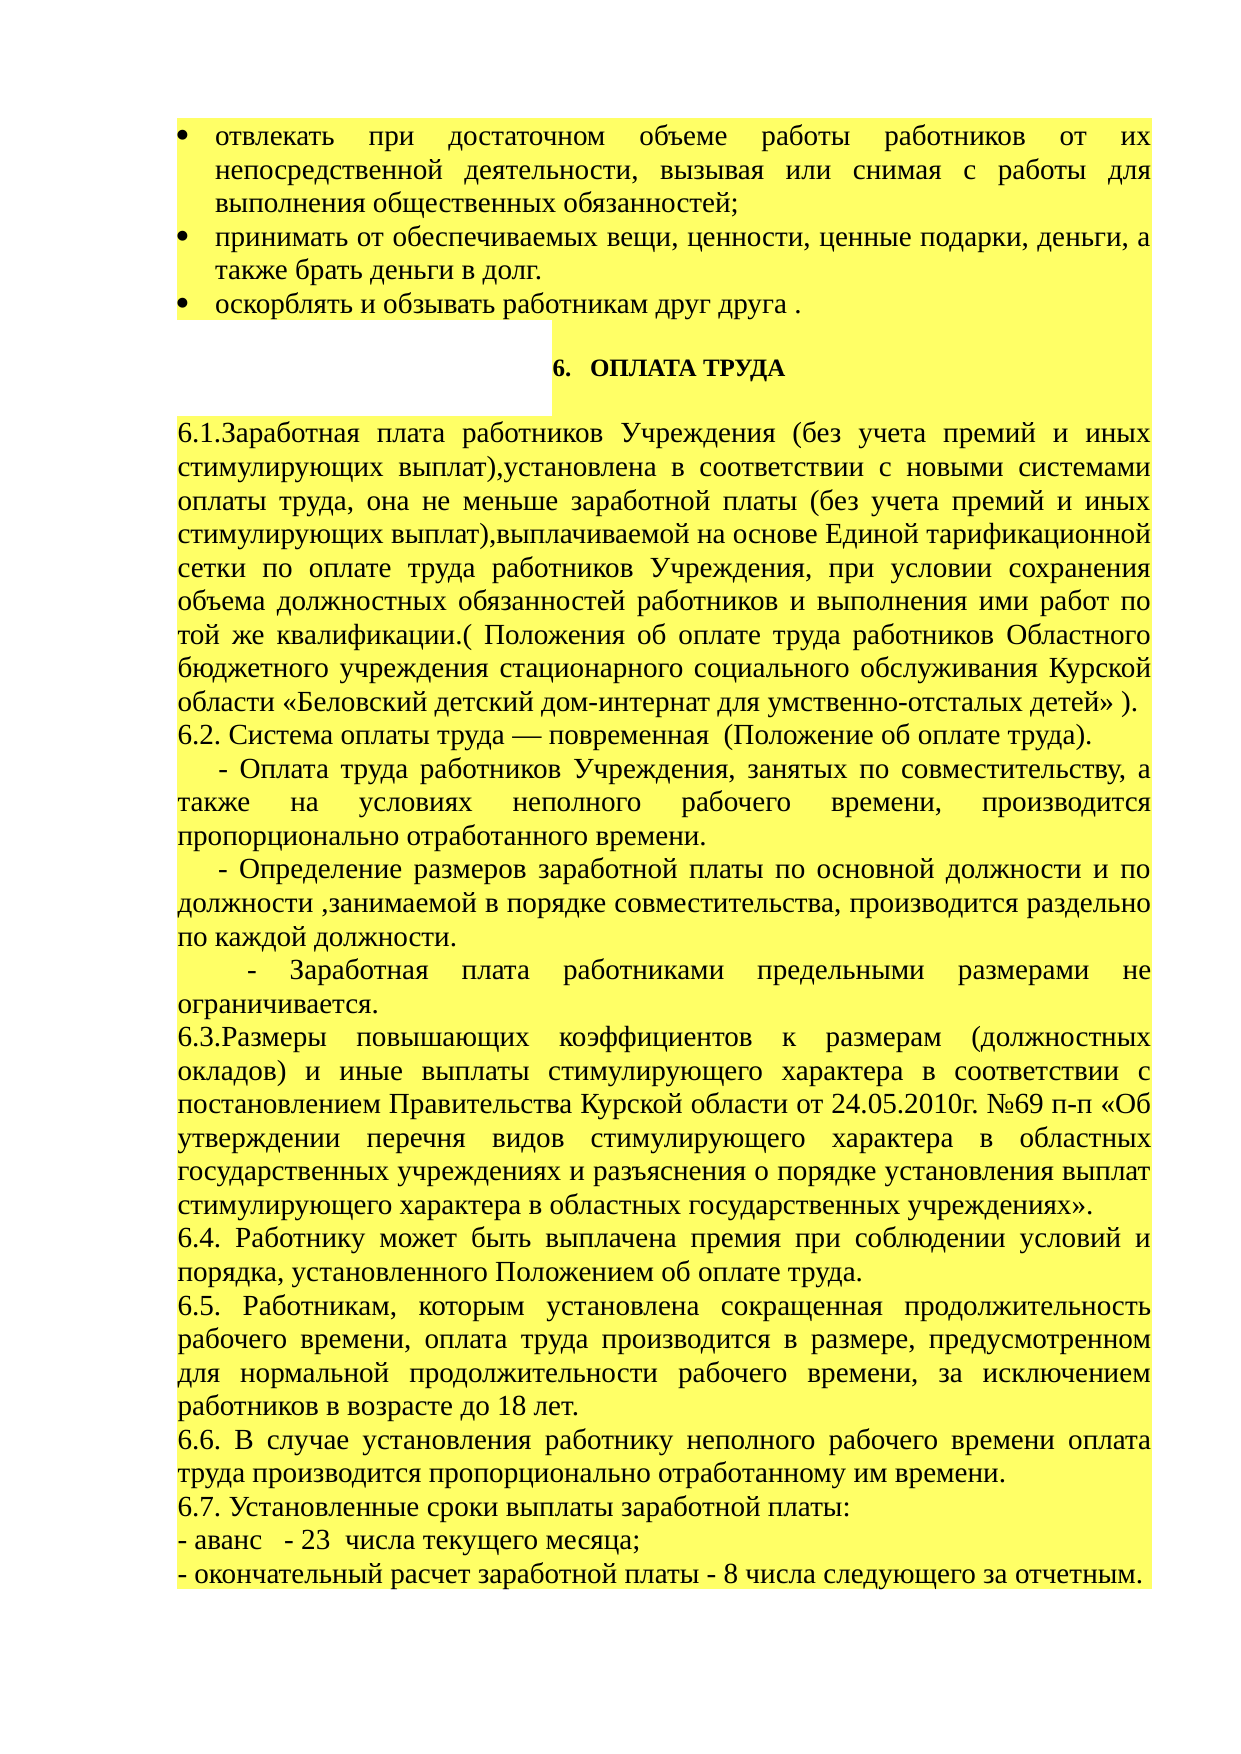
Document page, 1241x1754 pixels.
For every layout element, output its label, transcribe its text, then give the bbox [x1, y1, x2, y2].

text - аванс - 23 числа текущего месяца; [177, 1522, 1152, 1556]
list принимать от обеспечиваемых вещи, ценности, ценные подарки, деньги, а также брать деньги в долг. [177, 219, 1152, 286]
text - Оплата труда работников Учреждения, занятых по совместительству, а также на условиях неполного рабочего времени, производится пропорционально отработанного времени. [177, 751, 1152, 852]
list оскорблять и обзывать работникам друг друга . [177, 286, 1152, 320]
text 6.6. В случае установления работнику неполного рабочего времени оплата труда производится пропорционально отработанному им времени. [177, 1422, 1152, 1489]
text 6.5. Работникам, которым установлена сокращенная продолжительность рабочего времени, оплата труда производится в размере, предусмотренном для нормальной продолжительности рабочего времени, за исключением работников в возрасте до 18 лет. [177, 1288, 1152, 1422]
text - Определение размеров заработной платы по основной должности и по должности ,занимаемой в порядке совместительства, производится раздельно по каждой должности. [177, 852, 1152, 952]
text 6.2. Система оплаты труда — повременная (Положение об оплате труда). [177, 717, 1152, 751]
list отвлекать при достаточном объеме работы работников от их непосредственной деятельности, вызывая или снимая с работы для выполнения общественных обязанностей; [177, 118, 1152, 219]
text 6.1.Заработная плата работников Учреждения (без учета премий и иных стимулирующих выплат),установлена в соответствии с новыми системами оплаты труда, она не меньше заработной платы (без учета премий и иных стимулирующих выплат),выплачиваемой на основе Единой тарификационной сетки по оплате труда работников Учреждения, при условии сохранения объема должностных обязанностей работников и выполнения ими работ по той же квалификации.( Положения об оплате труда работников Областного бюджетного учреждения стационарного социального обслуживания Курской области «Беловский детский дом-интернат для умственно-отсталых детей» ). [177, 416, 1152, 717]
text 6.7. Установленные сроки выплаты заработной платы: [177, 1489, 1152, 1522]
text - окончательный расчет заработной платы - 8 числа следующего за отчетным. [177, 1556, 1152, 1589]
text 6.3.Размеры повышающих коэффициентов к размерам (должностных окладов) и иные выплаты стимулирующего характера в соответствии с постановлением Правительства Курской области от 24.05.2010г. №69 п-п «Об утверждении перечня видов стимулирующего характера в областных государственных учреждениях и разъяснения о порядке установления выплат стимулирующего характера в областных государственных учреждениях». [177, 1019, 1152, 1221]
text - Заработная плата работниками предельными размерами не ограничивается. [177, 952, 1152, 1019]
list ОПЛАТА ТРУДА [552, 353, 1152, 382]
text 6.4. Работнику может быть выплачена премия при соблюдении условий и порядка, установленного Положением об оплате труда. [177, 1221, 1152, 1288]
